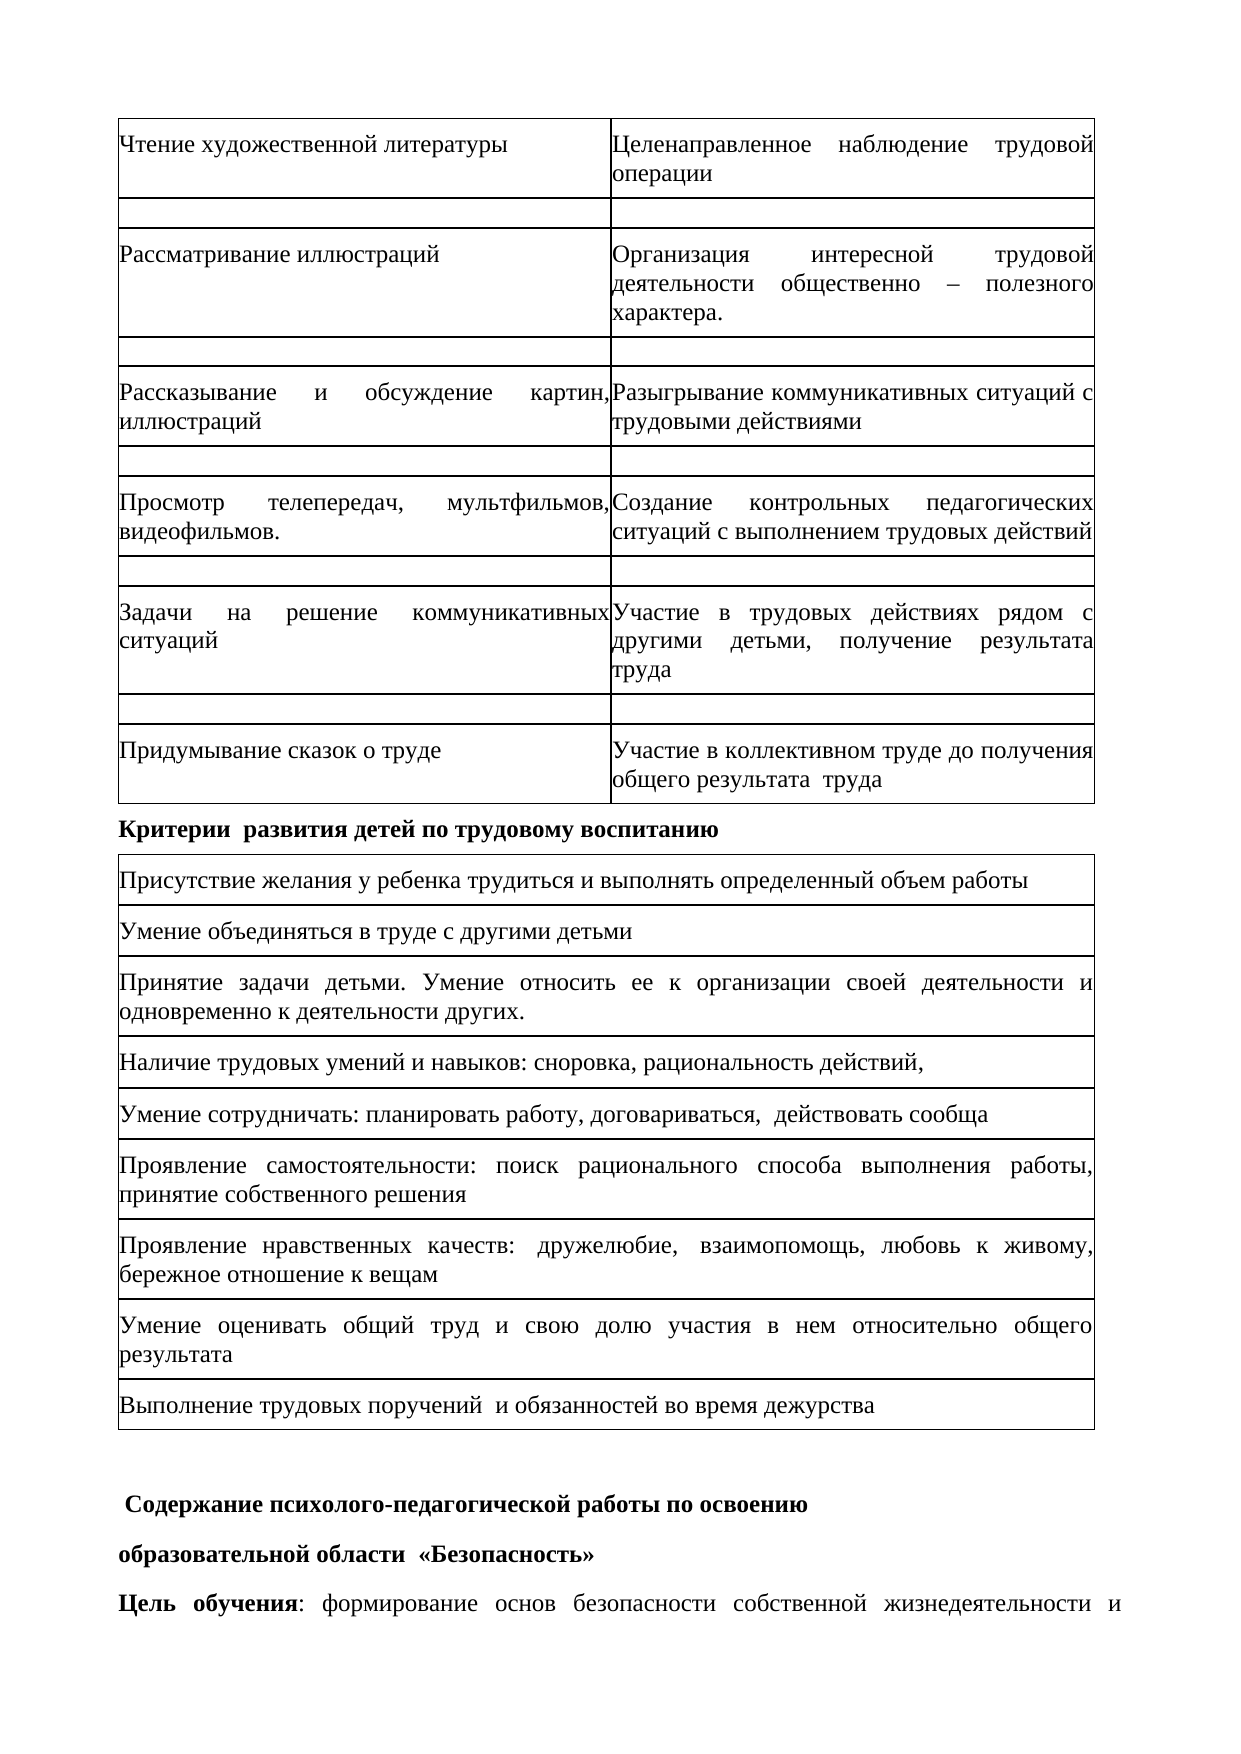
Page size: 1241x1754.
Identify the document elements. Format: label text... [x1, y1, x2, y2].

table_cell Организация интересной трудовой деятельности общественно – полезного характера. [612, 229, 1094, 336]
table_cell Умение оценивать общий труд и свою долю участия в нем относительно общего результата [119, 1300, 1094, 1378]
table_cell [612, 695, 1094, 723]
table_cell [119, 338, 610, 365]
table_cell Целенаправленное наблюдение трудовой операции [612, 119, 1094, 197]
table_cell Проявление самостоятельности: поиск рационального способа выполнения работы, принятие собственного решения [119, 1140, 1094, 1218]
table_cell Разыгрывание коммуникативных ситуаций с трудовыми действиями [612, 367, 1094, 445]
table_cell [119, 695, 610, 723]
table_cell [612, 338, 1094, 365]
table_cell [119, 557, 610, 585]
table_cell Участие в коллективном труде до получения общего результата труда [612, 725, 1094, 803]
table_cell Просмотр телепередач, мультфильмов, видеофильмов. [119, 477, 610, 555]
table_cell [612, 447, 1094, 475]
table_cell Проявление нравственных качеств: дружелюбие, взаимопомощь, любовь к живому, бережное отношение к вещам [119, 1220, 1094, 1298]
table_cell Рассказывание и обсуждение картин, иллюстраций [119, 367, 610, 445]
table_cell Придумывание сказок о труде [119, 725, 610, 803]
table_cell [119, 199, 610, 227]
table_cell Выполнение трудовых поручений и обязанностей во время дежурства [119, 1380, 1094, 1429]
text Цель обучения: формирование основ безопасности собственной жизнедеятельности и [118, 1588, 1122, 1617]
table_cell Умение сотрудничать: планировать работу, договариваться, действовать сообща [119, 1089, 1094, 1138]
table_cell Создание контрольных педагогических ситуаций с выполнением трудовых действий [612, 477, 1094, 555]
table_cell [119, 447, 610, 475]
table_cell Наличие трудовых умений и навыков: сноровка, рациональность действий, [119, 1037, 1094, 1087]
text Критерии развития детей по трудовому воспитанию [118, 814, 1122, 843]
table_cell [612, 557, 1094, 585]
text образовательной области «Безопасность» [118, 1539, 1122, 1567]
table_header Присутствие желания у ребенка трудиться и выполнять определенный объем работы [119, 855, 1094, 904]
table_cell Чтение художественной литературы [119, 119, 610, 197]
text Содержание психолого-педагогической работы по освоению [118, 1489, 1122, 1518]
table_cell Задачи на решение коммуникативных ситуаций [119, 587, 610, 693]
table_cell Принятие задачи детьми. Умение относить ее к организации своей деятельности и одновременно к деятельности других. [119, 957, 1094, 1035]
table_cell Умение объединяться в труде с другими детьми [119, 906, 1094, 955]
table_cell Рассматривание иллюстраций [119, 229, 610, 336]
table_cell Участие в трудовых действиях рядом с другими детьми, получение результата труда [612, 587, 1094, 693]
table_cell [612, 199, 1094, 227]
